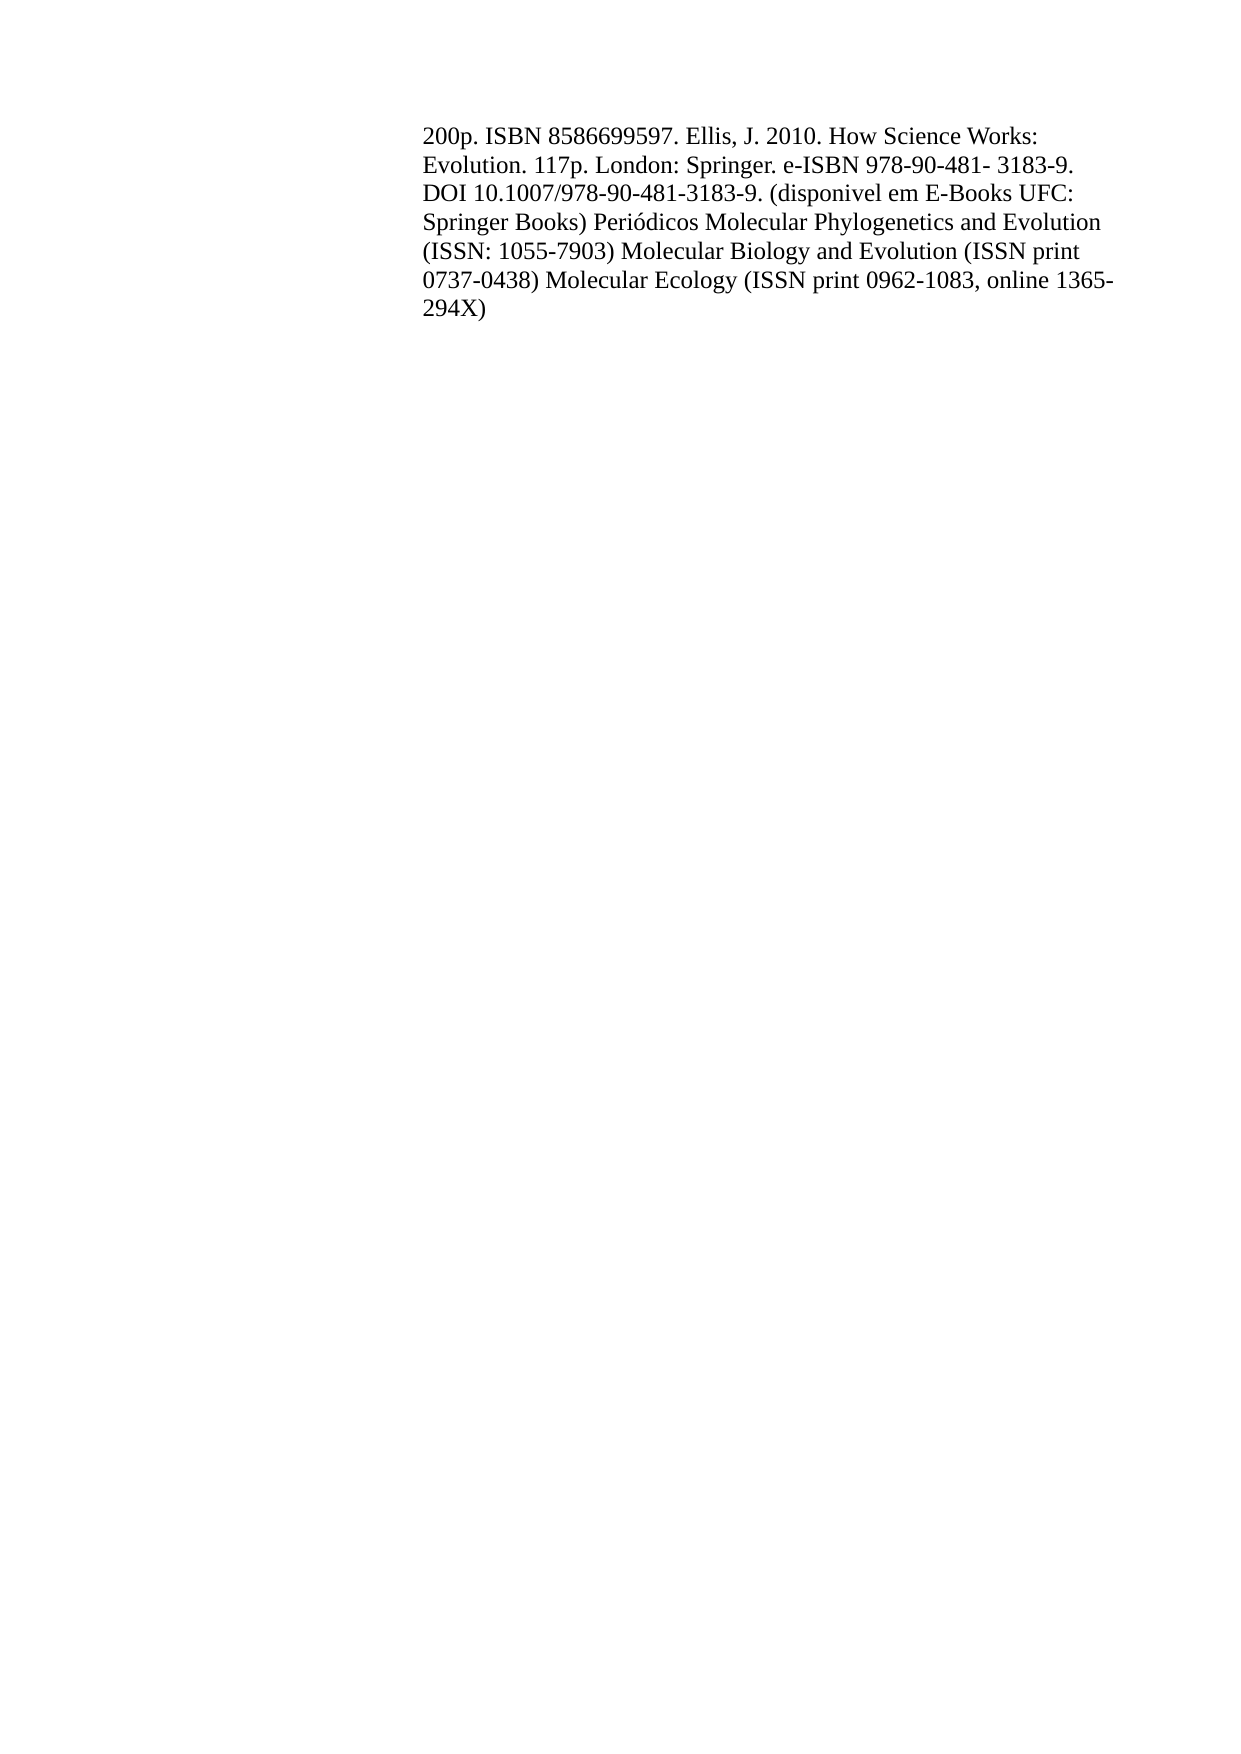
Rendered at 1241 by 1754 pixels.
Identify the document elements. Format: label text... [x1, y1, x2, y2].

table_cell 200p. ISBN 8586699597. Ellis, J. 2010. How Science Works: Evolution. 117p. London: Springer. e-ISBN 978-90-481- 3183-9. DOI 10.1007/978-90-481-3183-9. (disponivel em E-Books UFC: Springer Books) Periódicos Molecular Phylogenetics and Evolution (ISSN: 1055-7903) Molecular Biology and Evolution (ISSN print 0737-0438) Molecular Ecology (ISSN print 0962-1083, online 1365-294X) [419, 118, 1122, 325]
table_cell [118, 118, 419, 325]
